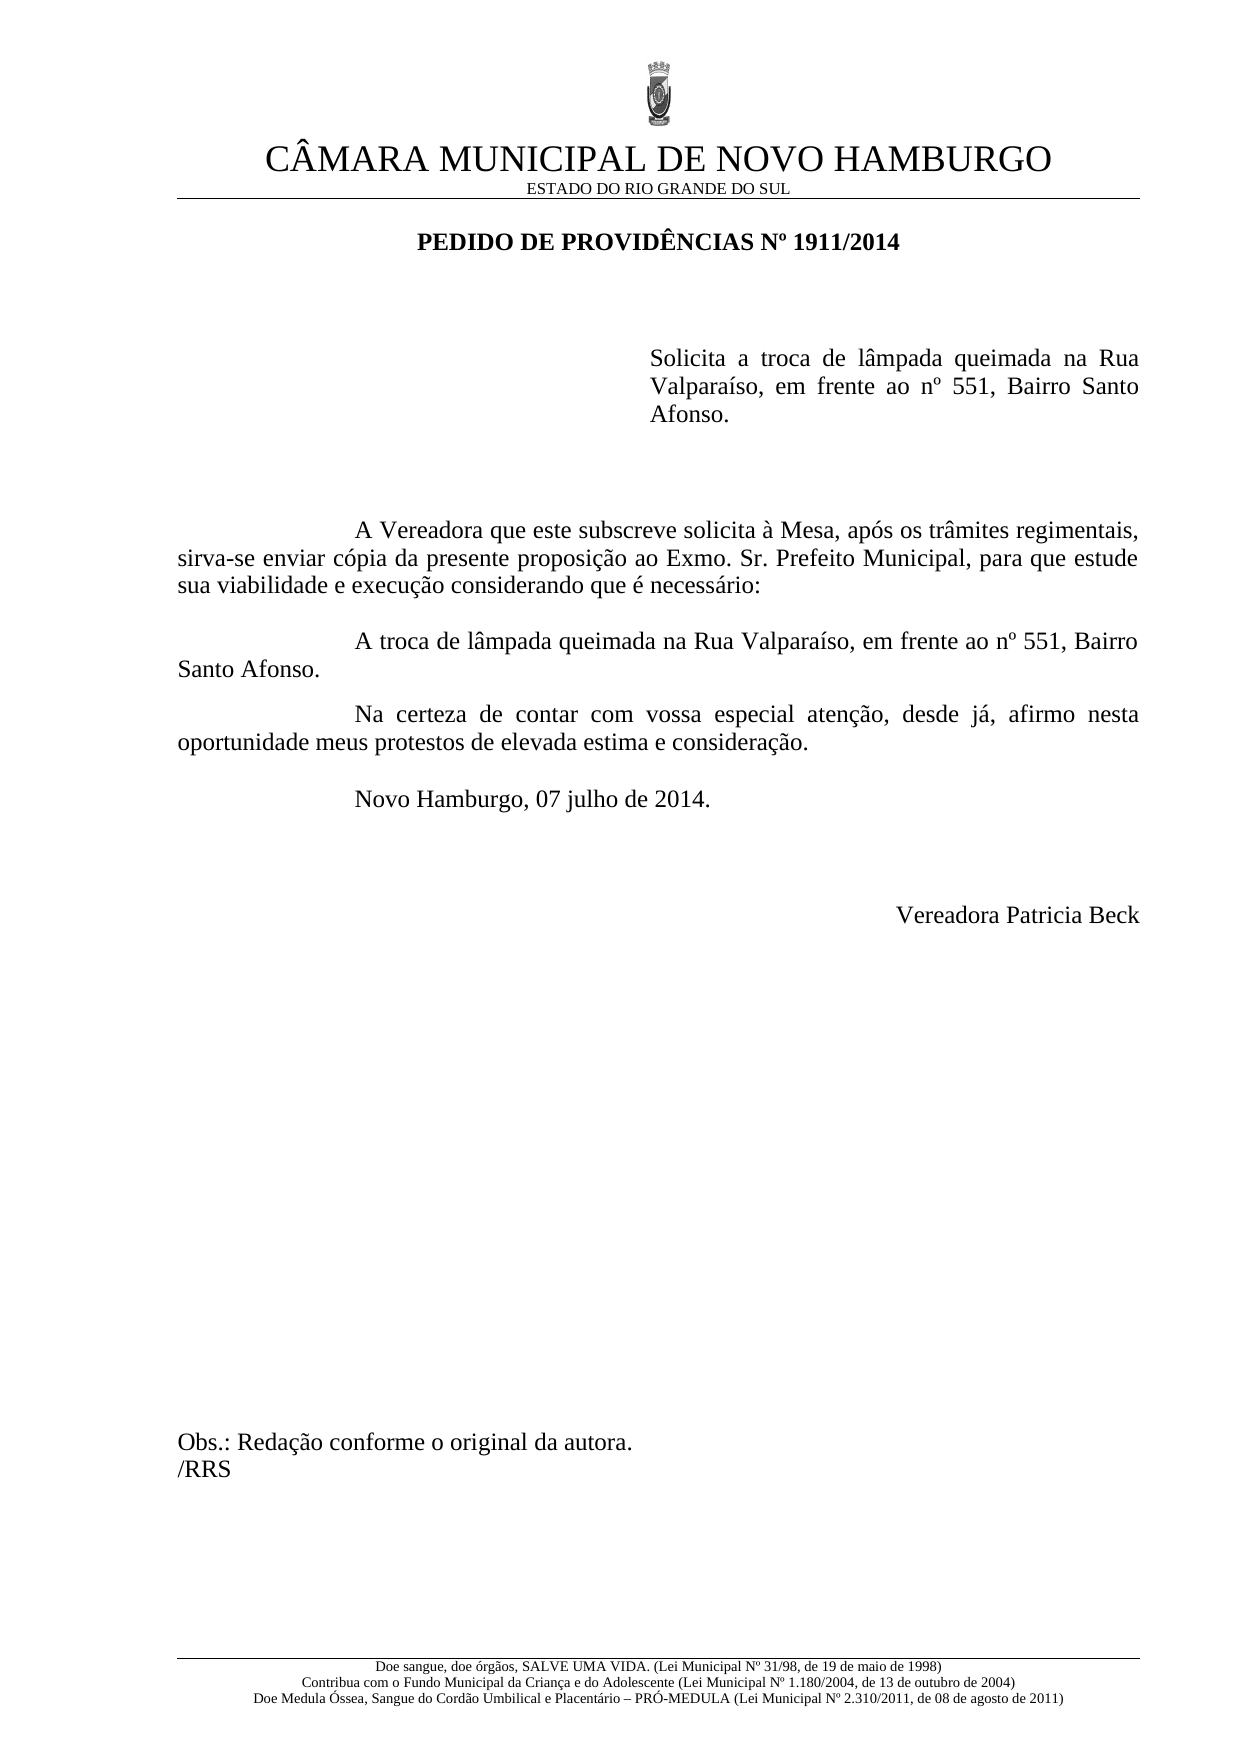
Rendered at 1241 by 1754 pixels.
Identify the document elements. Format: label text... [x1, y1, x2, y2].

text Obs.: Redação conforme o original da autora. [177, 1428, 1140, 1456]
text A troca de lâmpada queimada na Rua Valparaíso, em frente ao nº 551, Bairro Santo Afonso. [177, 627, 1140, 682]
text Novo Hamburgo, 07 julho de 2014. [177, 785, 1140, 813]
text Vereadora Patricia Beck [649, 901, 1140, 929]
text A Vereadora que este subscreve solicita à Mesa, após os trâmites regimentais, sirva-se enviar cópia da presente proposição ao Exmo. Sr. Prefeito Municipal, para que estude sua viabilidade e execução considerando que é necessário: [177, 516, 1140, 599]
text PEDIDO DE PROVIDÊNCIAS Nº 1911/2014 [177, 228, 1140, 256]
text Solicita a troca de lâmpada queimada na Rua Valparaíso, em frente ao nº 551, Bairro Santo Afonso. [649, 344, 1140, 428]
text Na certeza de contar com vossa especial atenção, desde já, afirmo nesta oportunidade meus protestos de elevada estima e consideração. [177, 700, 1140, 756]
text /RRS [177, 1456, 1140, 1483]
